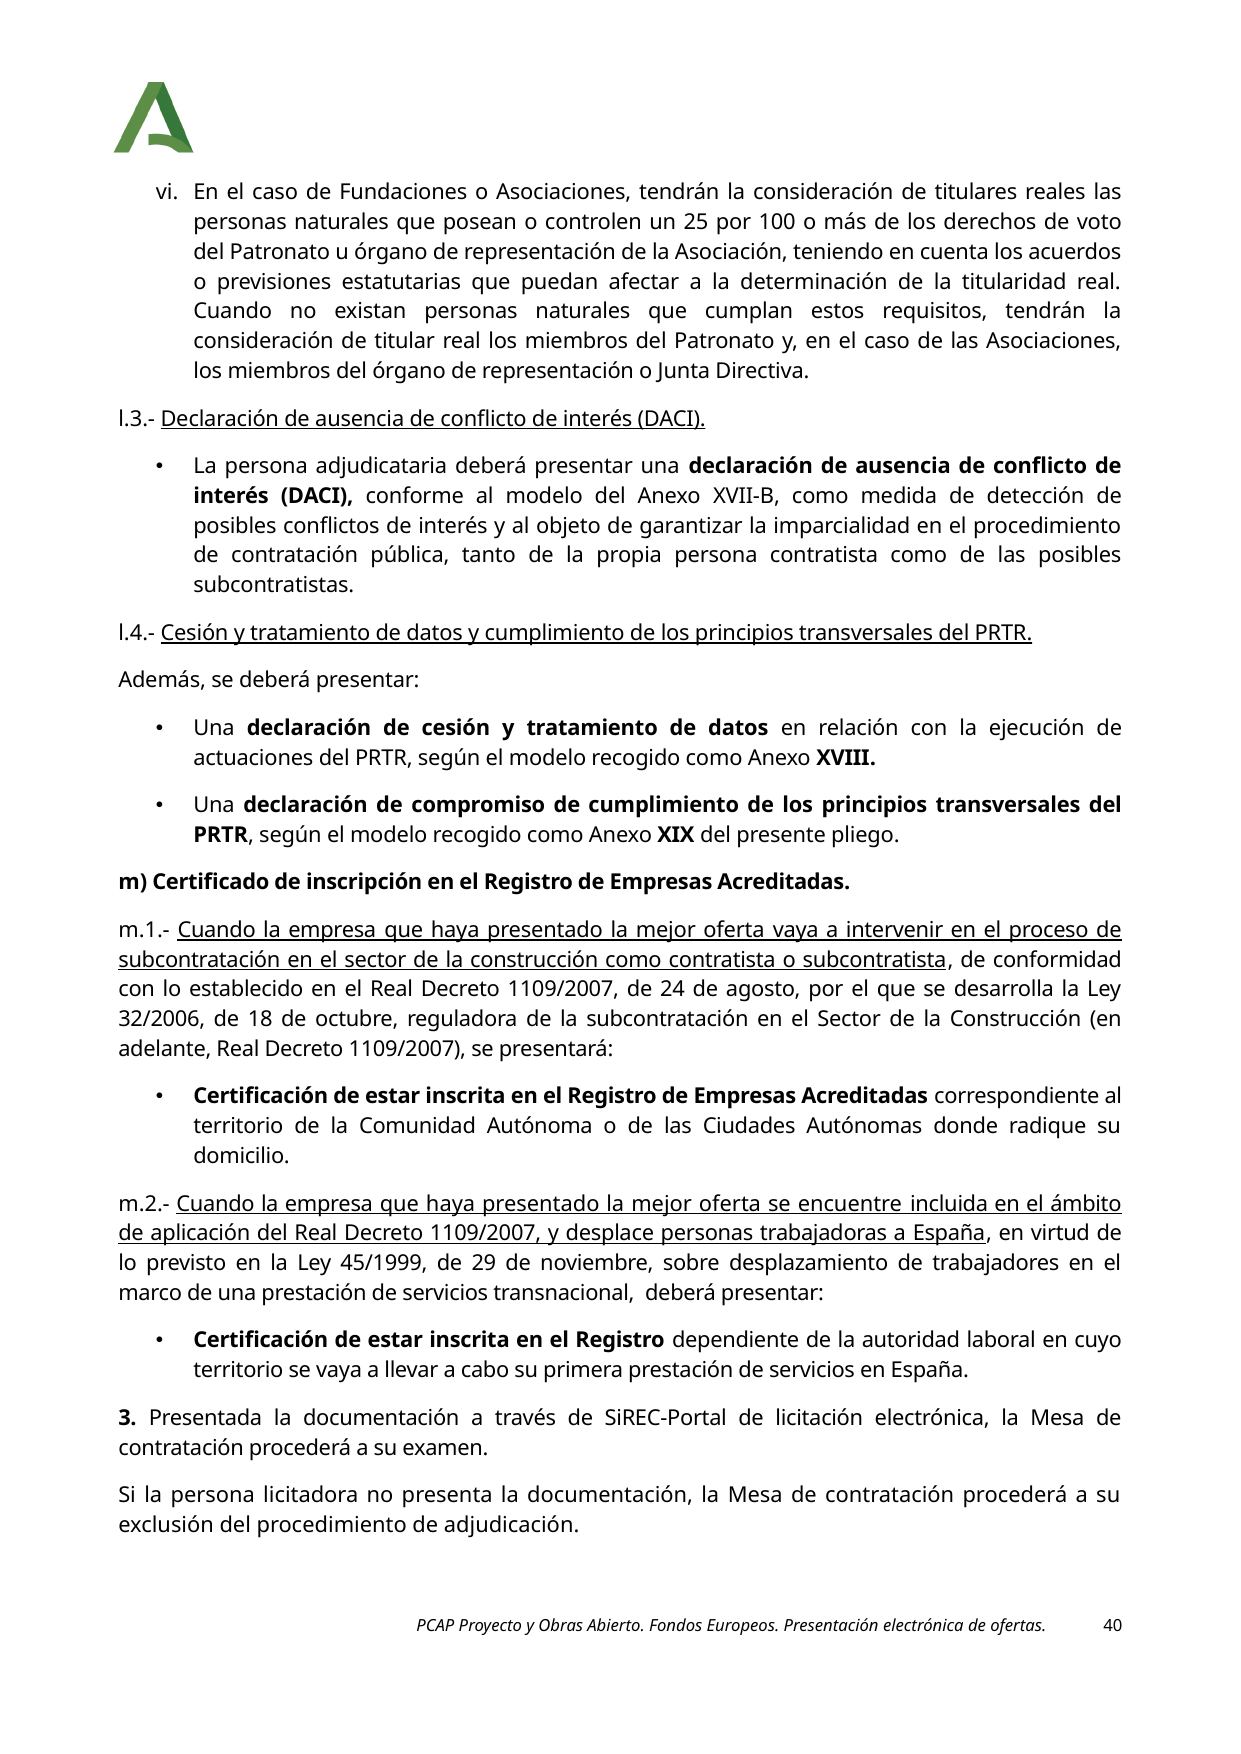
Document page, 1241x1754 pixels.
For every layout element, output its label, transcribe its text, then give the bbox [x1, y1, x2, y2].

list En el caso de Fundaciones o Asociaciones, tendrán la consideración de titulares reales las personas naturales que posean o controlen un 25 por 100 o más de los derechos de voto del Patronato u órgano de representación de la Asociación, teniendo en cuenta los acuerdos o previsiones estatutarias que puedan afectar a la determinación de la titularidad real. Cuando no existan personas naturales que cumplan estos requisitos, tendrán la consideración de titular real los miembros del Patronato y, en el caso de las Asociaciones, los miembros del órgano de representación o Junta Directiva. [156, 176, 1122, 385]
list Certificación de estar inscrita en el Registro dependiente de la autoridad laboral en cuyo territorio se vaya a llevar a cabo su primera prestación de servicios en España. [156, 1324, 1122, 1384]
list Certificación de estar inscrita en el Registro de Empresas Acreditadas correspondiente al territorio de la Comunidad Autónoma o de las Ciudades Autónomas donde radique su domicilio. [156, 1081, 1122, 1170]
text Además, se deberá presentar: [118, 664, 1122, 694]
list La persona adjudicataria deberá presentar una declaración de ausencia de conflicto de interés (DACI), conforme al modelo del Anexo XVII-B, como medida de detección de posibles conflictos de interés y al objeto de garantizar la imparcialidad en el procedimiento de contratación pública, tanto de la propia persona contratista como de las posibles subcontratistas. [156, 450, 1122, 599]
text m.2.- Cuando la empresa que haya presentado la mejor oferta se encuentre incluida en el ámbito de aplicación del Real Decreto 1109/2007, y desplace personas trabajadoras a España, en virtud de lo previsto en la Ley 45/1999, de 29 de noviembre, sobre desplazamiento de trabajadores en el marco de una prestación de servicios transnacional, deberá presentar: [118, 1188, 1122, 1307]
text m.1.- Cuando la empresa que haya presentado la mejor oferta vaya a intervenir en el proceso de subcontratación en el sector de la construcción como contratista o subcontratista, de conformidad con lo establecido en el Real Decreto 1109/2007, de 24 de agosto, por el que se desarrolla la Ley 32/2006, de 18 de octubre, reguladora de la subcontratación en el Sector de la Construcción (en adelante, Real Decreto 1109/2007), se presentará: [118, 914, 1122, 1063]
picture [109, 77, 198, 157]
list Una declaración de compromiso de cumplimiento de los principios transversales del PRTR, según el modelo recogido como Anexo XIX del presente pliego. [156, 789, 1122, 849]
list Una declaración de cesión y tratamiento de datos en relación con la ejecución de actuaciones del PRTR, según el modelo recogido como Anexo XVIII. [156, 712, 1122, 771]
text m) Certificado de inscripción en el Registro de Empresas Acreditadas. [118, 866, 1122, 896]
text Si la persona licitadora no presenta la documentación, la Mesa de contratación procederá a su exclusión del procedimiento de adjudicación. [118, 1479, 1122, 1539]
text 3. Presentada la documentación a través de SiREC-Portal de licitación electrónica, la Mesa de contratación procederá a su examen. [118, 1402, 1122, 1461]
text l.3.- Declaración de ausencia de conflicto de interés (DACI). [118, 403, 1122, 432]
text l.4.- Cesión y tratamiento de datos y cumplimiento de los principios transversales del PRTR. [118, 617, 1122, 647]
